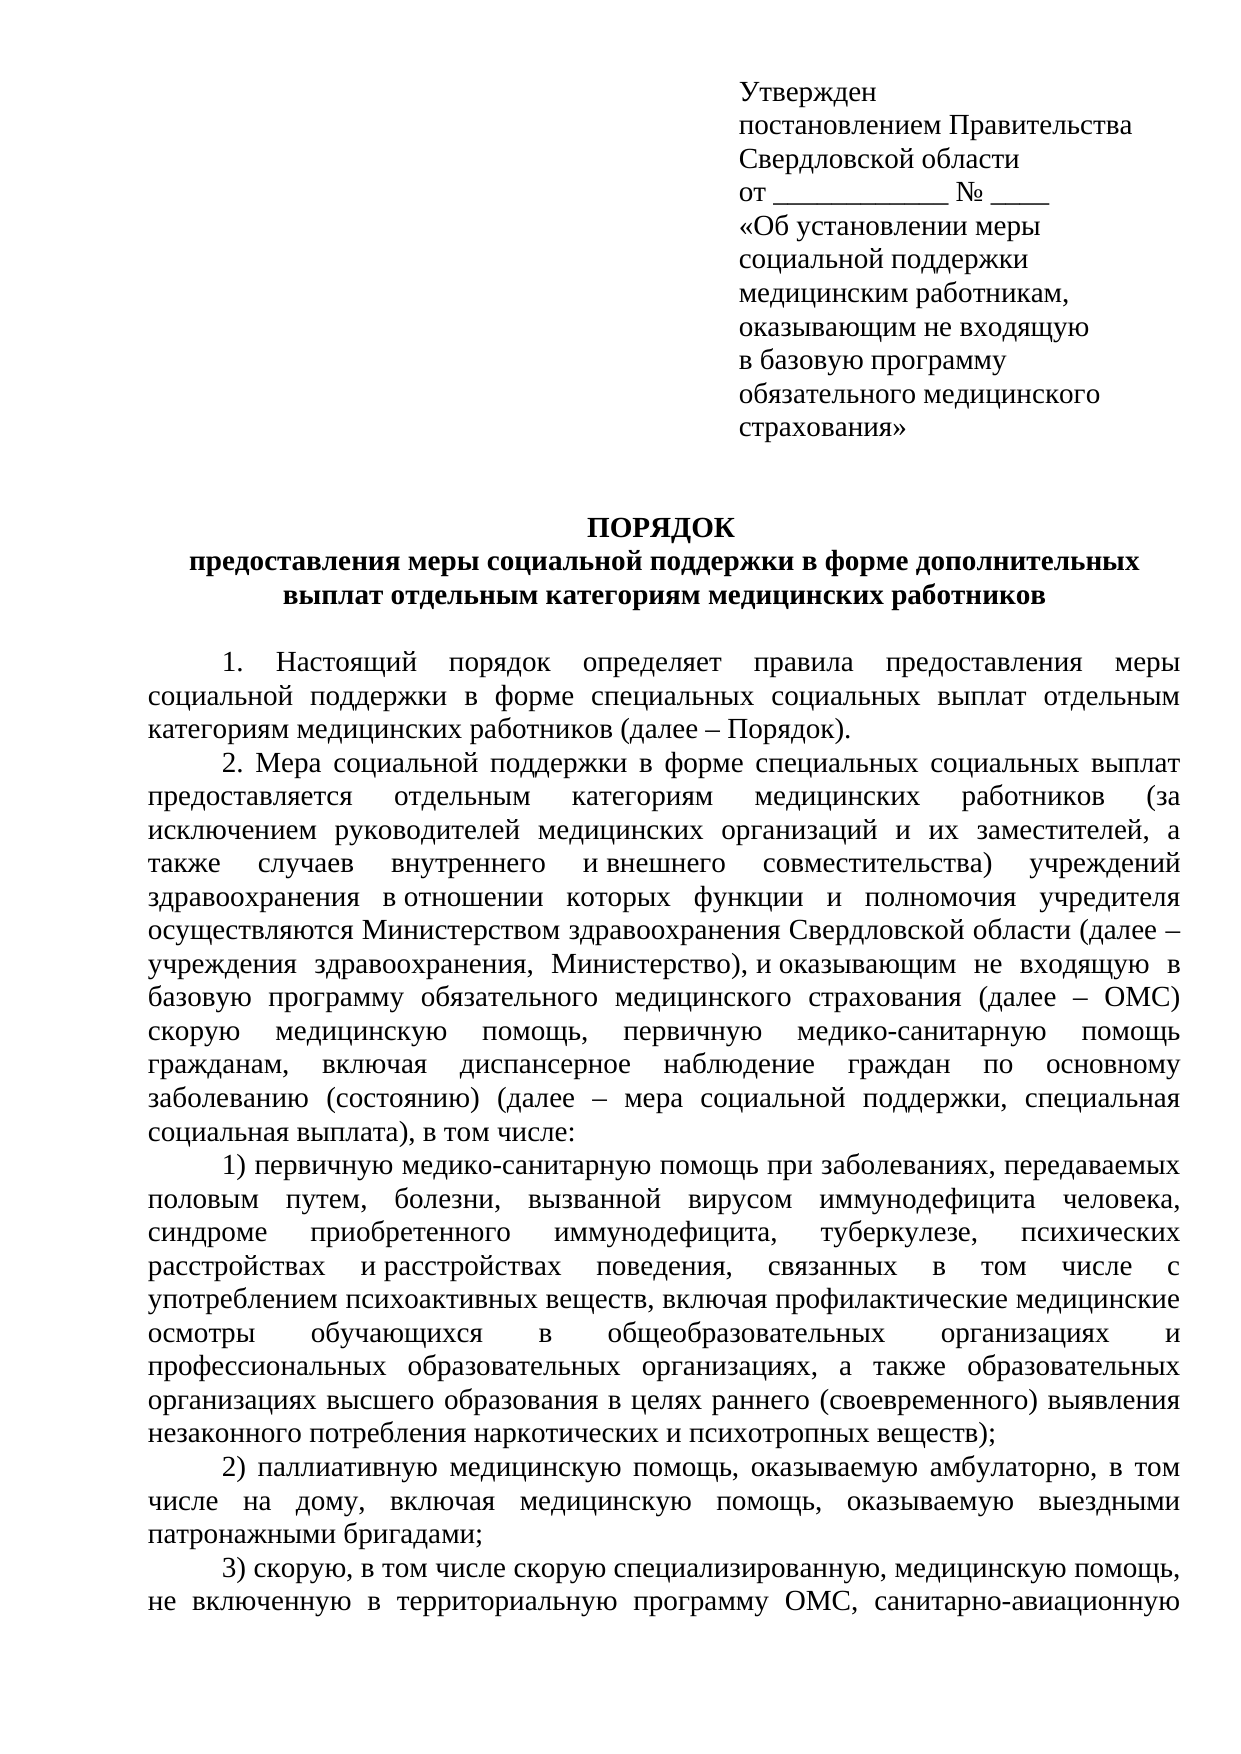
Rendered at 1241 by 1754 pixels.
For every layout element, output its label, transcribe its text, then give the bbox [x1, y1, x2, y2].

text «Об установлении меры [665, 208, 1181, 242]
text в базовую программу [148, 342, 1181, 376]
text 3) скорую, в том числе скорую специализированную, медицинскую помощь, не включенную в территориальную программу ОМС, санитарно-авиационную [148, 1550, 1181, 1617]
text 2) паллиативную медицинскую помощь, оказываемую амбулаторно, в том числе на дому, включая медицинскую помощь, оказываемую выездными патронажными бригадами; [148, 1449, 1181, 1550]
text оказывающим не входящую [665, 309, 1181, 342]
text медицинским работникам, [665, 275, 1181, 309]
text Утвержден [665, 74, 1181, 107]
text обязательного медицинского страхования» [738, 376, 1181, 443]
text постановлением Правительства [738, 107, 1181, 141]
text социальной поддержки [665, 242, 1181, 275]
text ПОРЯДОК [148, 510, 1181, 543]
text Свердловской области [665, 141, 1181, 174]
text 1) первичную медико-санитарную помощь при заболеваниях, передаваемых половым путем, болезни, вызванной вирусом иммунодефицита человека, синдроме приобретенного иммунодефицита, туберкулезе, психических расстройствах и расстройствах поведения, связанных в том числе с употреблением психоактивных веществ, включая профилактические медицинские осмотры обучающихся в общеобразовательных организациях и профессиональных образовательных организациях, а также образовательных организациях высшего образования в целях раннего (своевременного) выявления незаконного потребления наркотических и психотропных веществ); [148, 1147, 1181, 1449]
text 2. Мера социальной поддержки в форме специальных социальных выплат предоставляется отдельным категориям медицинских работников (за исключением руководителей медицинских организаций и их заместителей, а также случаев внутреннего и внешнего совместительства) учреждений здравоохранения в отношении которых функции и полномочия учредителя осуществляются Министерством здравоохранения Свердловской области (далее – учреждения здравоохранения, Министерство), и оказывающим не входящую в базовую программу обязательного медицинского страхования (далее – ОМС) скорую медицинскую помощь, первичную медико-санитарную помощь гражданам, включая диспансерное наблюдение граждан по основному заболеванию (состоянию) (далее – мера социальной поддержки, специальная социальная выплата), в том числе: [148, 745, 1181, 1147]
text от ____________ № ____ [665, 174, 1181, 208]
text 1. Настоящий порядок определяет правила предоставления меры социальной поддержки в форме специальных социальных выплат отдельным категориям медицинских работников (далее – Порядок). [148, 644, 1181, 745]
text предоставления меры социальной поддержки в форме дополнительных выплат отдельным категориям медицинских работников [148, 543, 1181, 611]
